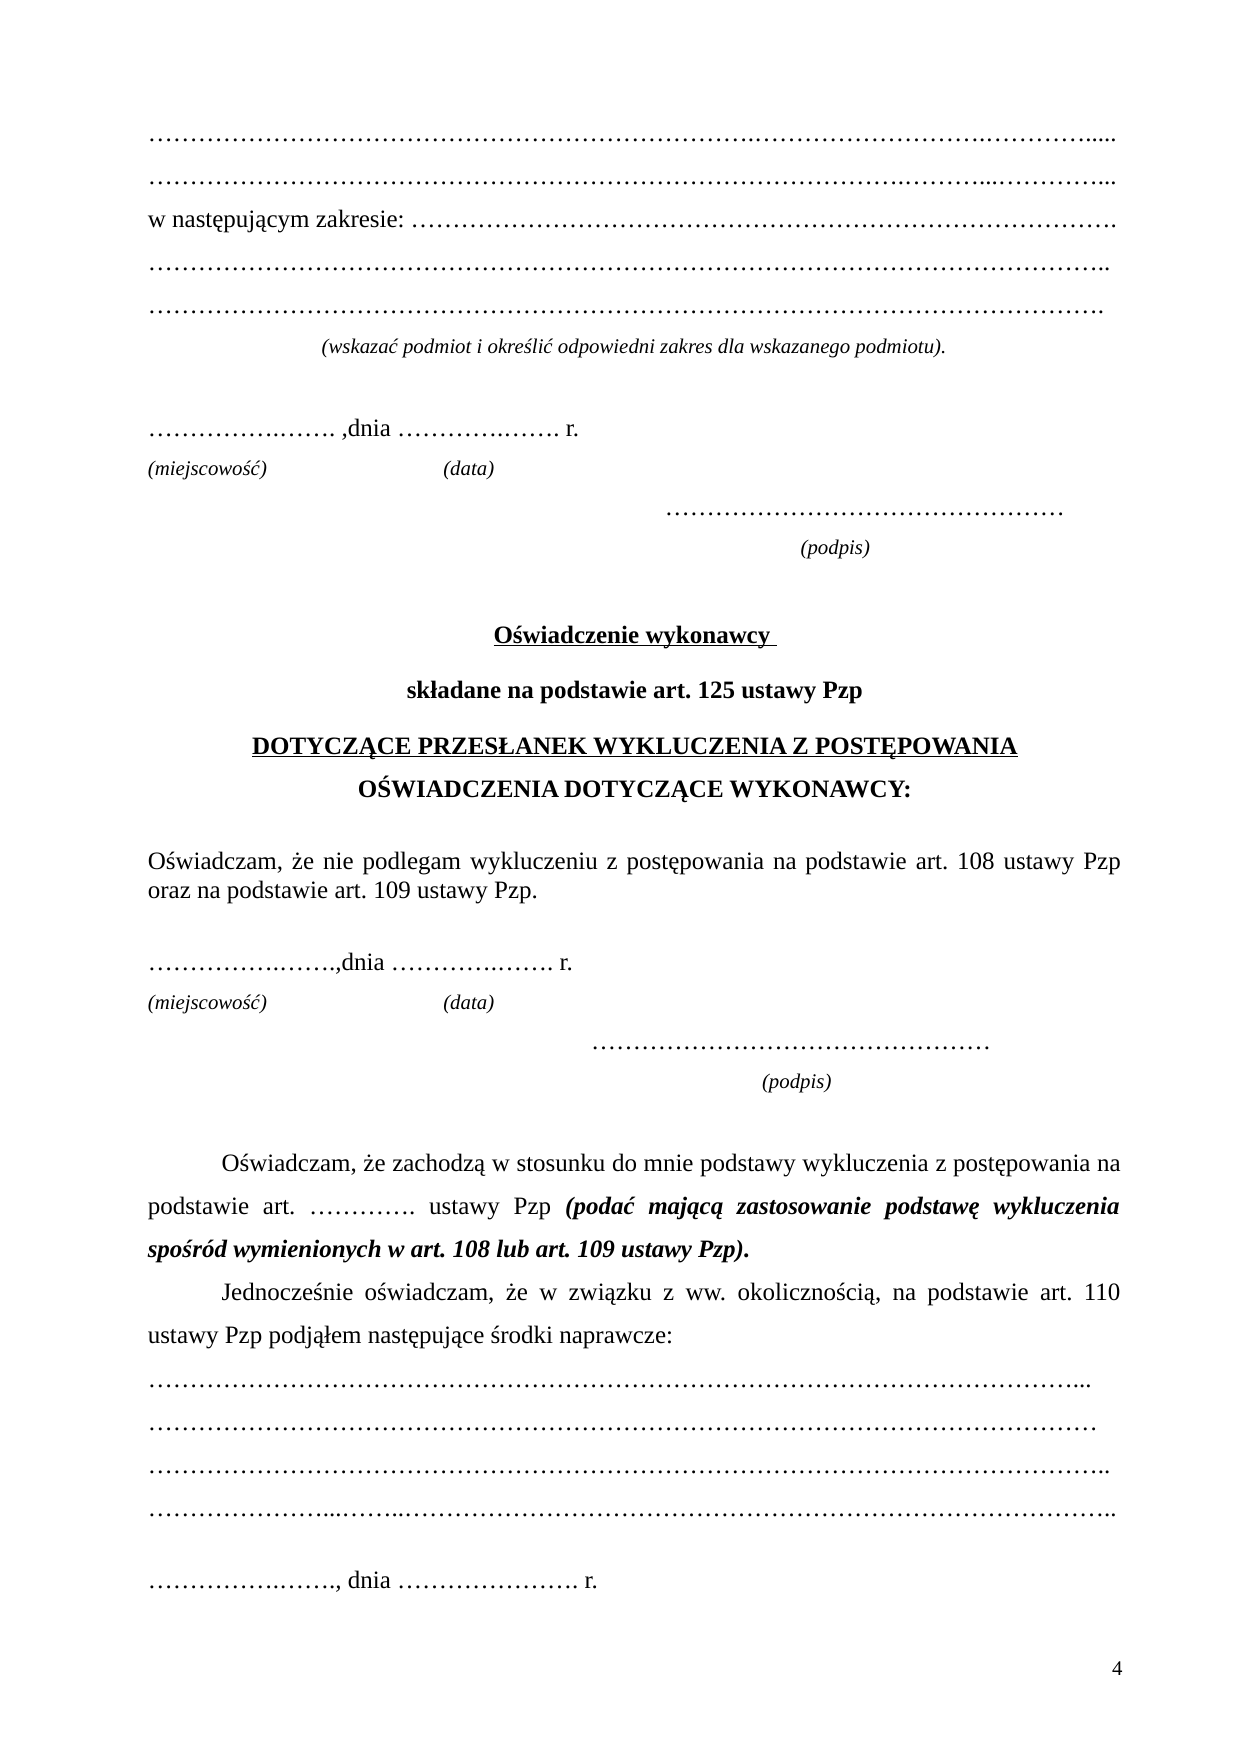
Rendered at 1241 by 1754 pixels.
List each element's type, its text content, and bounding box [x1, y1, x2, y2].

text DOTYCZĄCE PRZESŁANEK WYKLUCZENIA Z POSTĘPOWANIA [148, 731, 1122, 760]
text (miejscowość) (data) [148, 456, 1122, 480]
text OŚWIADCZENIA DOTYCZĄCE WYKONAWCY: [148, 774, 1122, 803]
text …………….……., dnia …………………. r. [148, 1565, 1122, 1594]
text (podpis) [579, 535, 1122, 559]
text …………….……. ,dnia ………….……. r. [148, 413, 1122, 442]
list Oświadczam, że nie podlegam wykluczeniu z postępowania na podstawie art. 108 ustawy Pzp oraz na podstawie art. 109 ustawy Pzp. [148, 846, 1122, 903]
text w następującym zakresie: …………………………………………………………………………. [148, 204, 1122, 233]
text …………….…….,dnia ………….……. r. [148, 947, 1122, 975]
text składane na podstawie art. 125 ustawy Pzp [148, 675, 1122, 704]
text ……………………………………………………………….……………………….………….....……………………………………………………………………………….………...…………... [148, 118, 1122, 190]
text Jednocześnie oświadczam, że w związku z ww. okolicznością, na podstawie art. 110 ustawy Pzp podjąłem następujące środki naprawcze: [148, 1277, 1122, 1349]
text Oświadczam, że zachodzą w stosunku do mnie podstawy wykluczenia z postępowania na podstawie art. …………. ustawy Pzp (podać mającą zastosowanie podstawę wykluczenia spośród wymienionych w art. 108 lub art. 109 ustawy Pzp). [148, 1148, 1122, 1263]
text …………………………………………………………………………………………………... …………………………………………………………………………………………………………………………………………………………………………………………………………..…………………...……..………………………………………………………………………….. [148, 1364, 1122, 1522]
text Oświadczenie wykonawcy [148, 620, 1122, 648]
text …………………………………………………………………………………………………….. ……………………………………………………………………………………………………. [148, 247, 1122, 319]
text ………………………………………… [148, 1026, 1122, 1054]
text (podpis) [614, 1069, 1122, 1093]
text ………………………………………… [148, 492, 1122, 521]
text (wskazać podmiot i określić odpowiedni zakres dla wskazanego podmiotu). [148, 334, 1122, 358]
text (miejscowość) (data) [148, 990, 1122, 1014]
